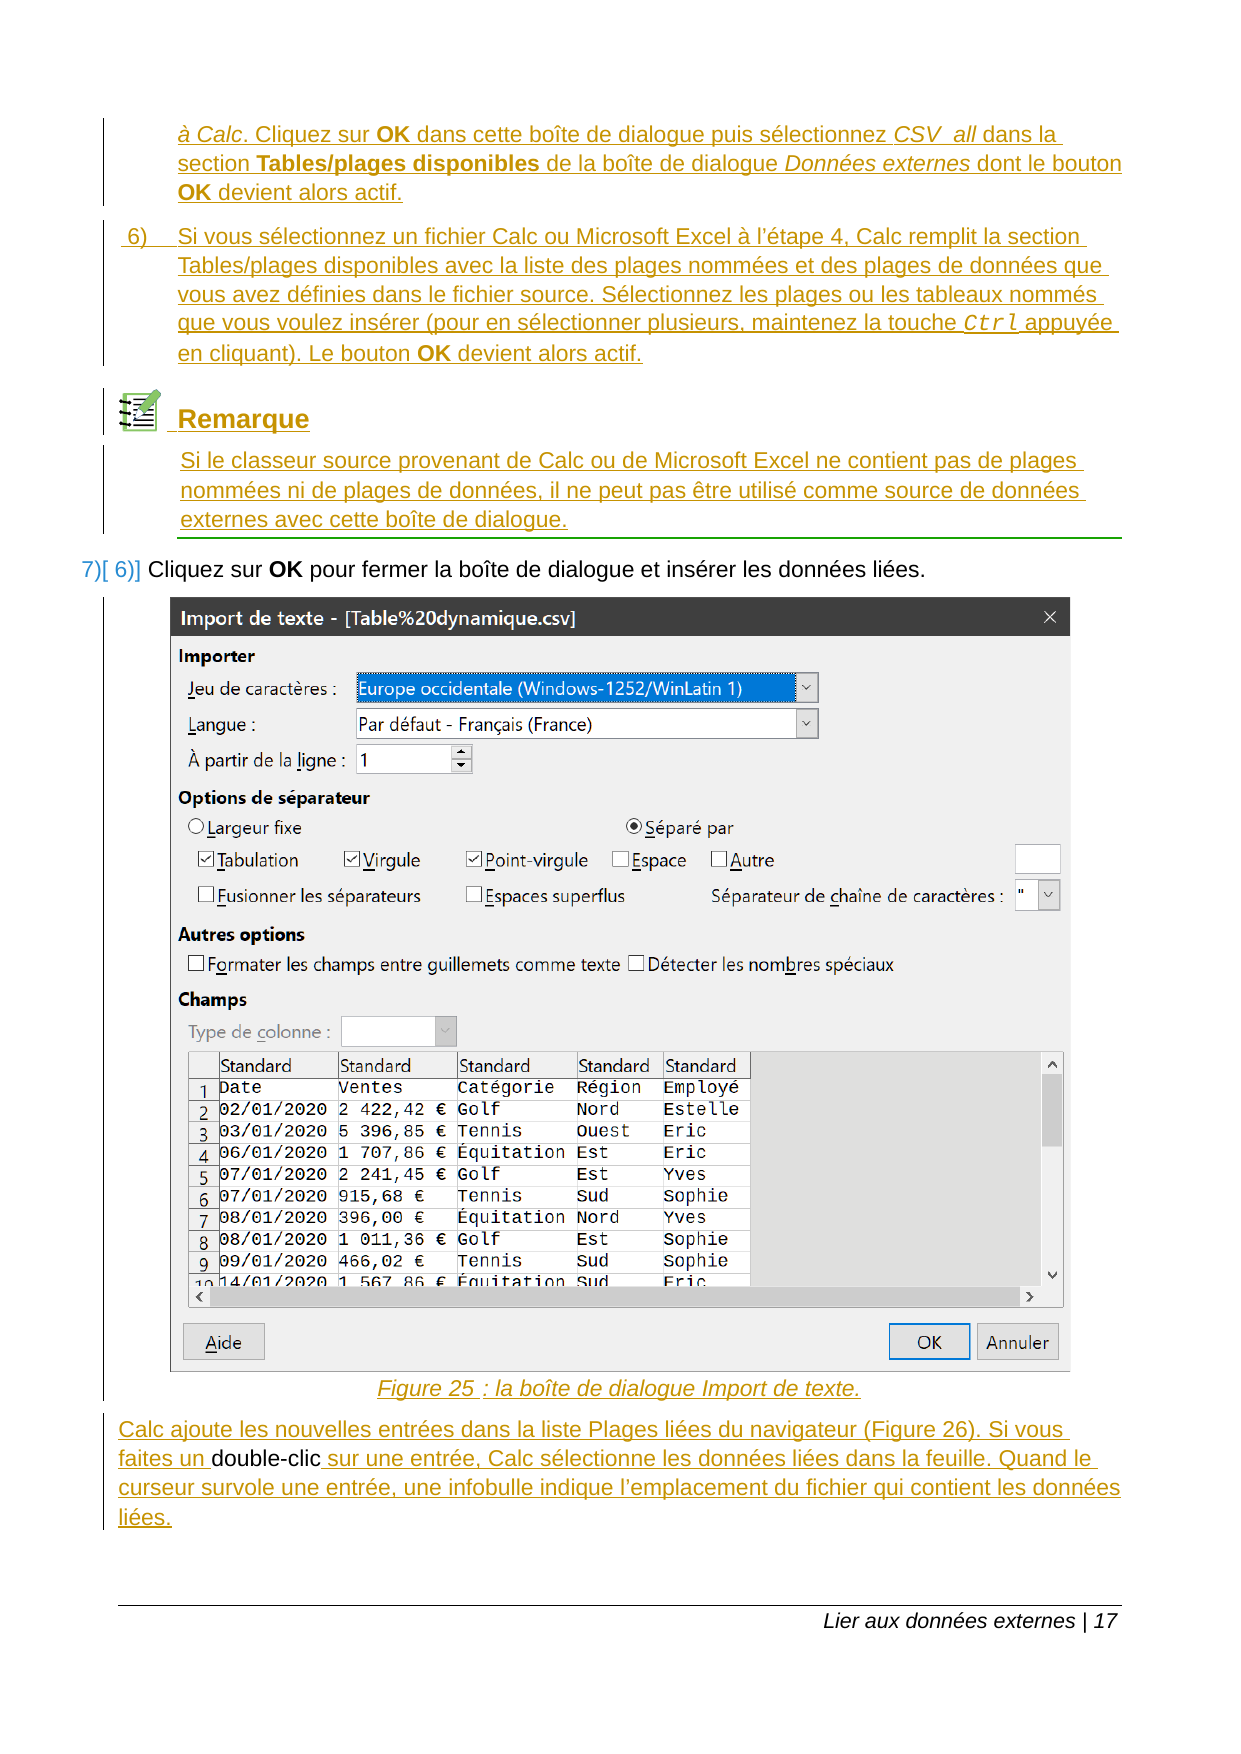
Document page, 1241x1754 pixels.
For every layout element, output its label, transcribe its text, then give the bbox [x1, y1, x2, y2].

text Figure 25 : la boîte de dialogue Import de texte. [118, 1372, 1122, 1401]
picture [170, 597, 1071, 1372]
list Si vous sélectionnez un fichier Calc ou Microsoft Excel à l’étape 4, Calc remplit la section Tables/plages disponibles avec la liste des plages nommées et des plages de données que vous avez définies dans le fichier source. Sélectionnez les plages ou les tableaux nommés que vous voulez insérer (pour en sélectionner plusieurs, maintenez la touche Ctrl appuyée en cliquant). Le bouton OK devient alors actif. [148, 220, 1122, 366]
list à Calc. Cliquez sur OK dans cette boîte de dialogue puis sélectionnez CSV_all dans la section Tables/plages disponibles de la boîte de dialogue Données externes dont le bouton OK devient alors actif. [148, 118, 1122, 206]
list Cliquez sur OK pour fermer la boîte de dialogue et insérer les données liées. [148, 553, 1122, 583]
text Calc ajoute les nouvelles entrées dans la liste Plages liées du navigateur (Figure 26). Si vous faites un double-clic sur une entrée, Calc sélectionne les données liées dans la feuille. Quand le curseur survole une entrée, une infobulle indique l’emplacement du fichier qui contient les données liées. [118, 1413, 1122, 1530]
list Remarque [118, 388, 1122, 435]
text Si le classeur source provenant de Calc ou de Microsoft Excel ne contient pas de plages nommées ni de plages de données, il ne peut pas être utilisé comme source de données externes avec cette boîte de dialogue. [177, 442, 1122, 537]
